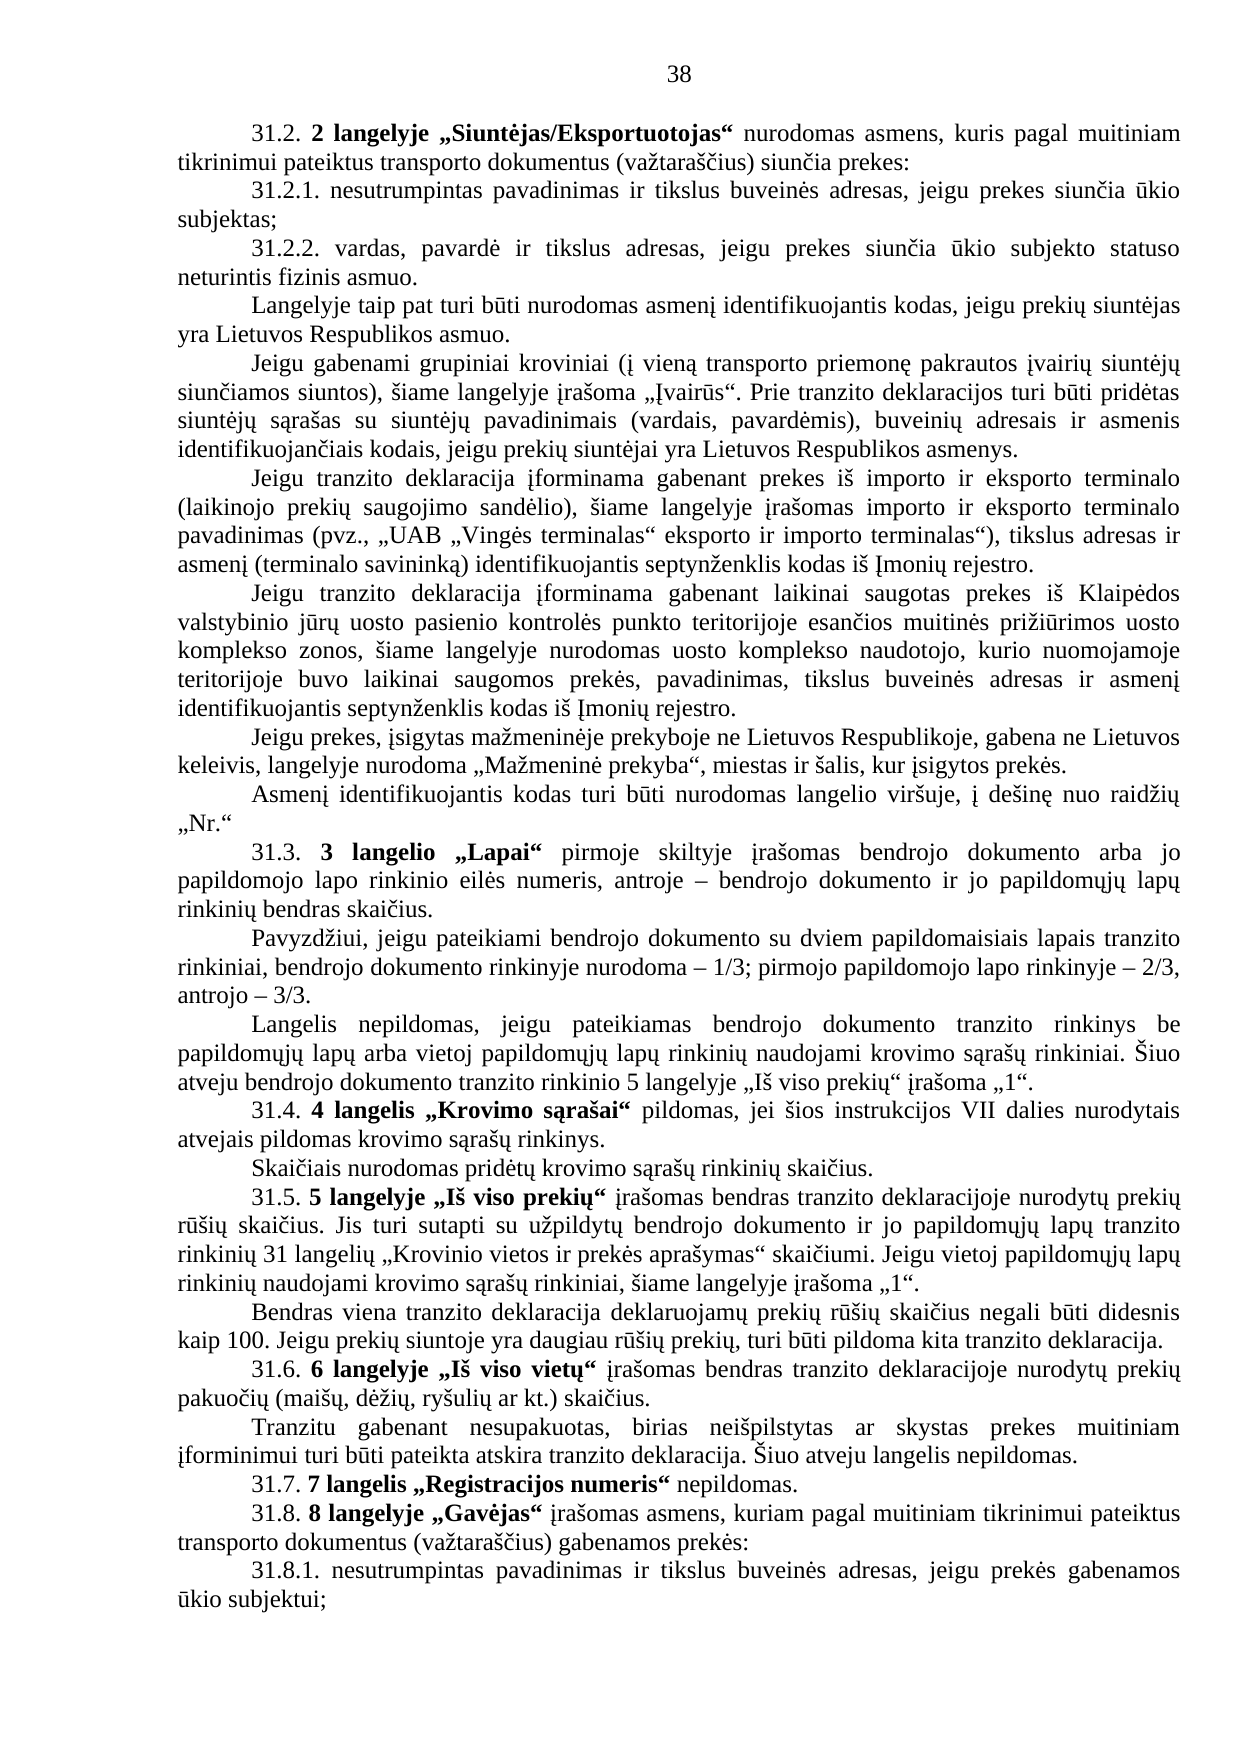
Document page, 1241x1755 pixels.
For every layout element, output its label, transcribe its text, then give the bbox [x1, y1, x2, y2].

text 31.2.2. vardas, pavardė ir tikslus adresas, jeigu prekes siunčia ūkio subjekto statuso neturintis fizinis asmuo. [177, 233, 1181, 291]
text 31.2.1. nesutrumpintas pavadinimas ir tikslus buveinės adresas, jeigu prekes siunčia ūkio subjektas; [177, 176, 1181, 233]
text 31.7. 7 langelis „Registracijos numeris“ nepildomas. [177, 1469, 1181, 1498]
text 31.8. 8 langelyje „Gavėjas“ įrašomas asmens, kuriam pagal muitiniam tikrinimui pateiktus transporto dokumentus (važtaraščius) gabenamos prekės: [177, 1498, 1181, 1556]
text 31.6. 6 langelyje „Iš viso vietų“ įrašomas bendras tranzito deklaracijoje nurodytų prekių pakuočių (maišų, dėžių, ryšulių ar kt.) skaičius. [177, 1354, 1181, 1412]
text Skaičiais nurodomas pridėtų krovimo sąrašų rinkinių skaičius. [177, 1153, 1181, 1182]
text Jeigu tranzito deklaracija įforminama gabenant prekes iš importo ir eksporto terminalo (laikinojo prekių saugojimo sandėlio), šiame langelyje įrašomas importo ir eksporto terminalo pavadinimas (pvz., „UAB „Vingės terminalas“ eksporto ir importo terminalas“), tikslus adresas ir asmenį (terminalo savininką) identifikuojantis septynženklis kodas iš Įmonių rejestro. [177, 463, 1181, 578]
text Langelyje taip pat turi būti nurodomas asmenį identifikuojantis kodas, jeigu prekių siuntėjas yra Lietuvos Respublikos asmuo. [177, 291, 1181, 348]
text Jeigu prekes, įsigytas mažmeninėje prekyboje ne Lietuvos Respublikoje, gabena ne Lietuvos keleivis, langelyje nurodoma „Mažmeninė prekyba“, miestas ir šalis, kur įsigytos prekės. [177, 722, 1181, 779]
text Jeigu gabenami grupiniai kroviniai (į vieną transporto priemonę pakrautos įvairių siuntėjų siunčiamos siuntos), šiame langelyje įrašoma „Įvairūs“. Prie tranzito deklaracijos turi būti pridėtas siuntėjų sąrašas su siuntėjų pavadinimais (vardais, pavardėmis), buveinių adresais ir asmenis identifikuojančiais kodais, jeigu prekių siuntėjai yra Lietuvos Respublikos asmenys. [177, 348, 1181, 463]
text Pavyzdžiui, jeigu pateikiami bendrojo dokumento su dviem papildomaisiais lapais tranzito rinkiniai, bendrojo dokumento rinkinyje nurodoma – 1/3; pirmojo papildomojo lapo rinkinyje – 2/3, antrojo – 3/3. [177, 923, 1181, 1009]
text Langelis nepildomas, jeigu pateikiamas bendrojo dokumento tranzito rinkinys be papildomųjų lapų arba vietoj papildomųjų lapų rinkinių naudojami krovimo sąrašų rinkiniai. Šiuo atveju bendrojo dokumento tranzito rinkinio 5 langelyje „Iš viso prekių“ įrašoma „1“. [177, 1009, 1181, 1096]
text Tranzitu gabenant nesupakuotas, birias neišpilstytas ar skystas prekes muitiniam įforminimui turi būti pateikta atskira tranzito deklaracija. Šiuo atveju langelis nepildomas. [177, 1412, 1181, 1469]
text Bendras viena tranzito deklaracija deklaruojamų prekių rūšių skaičius negali būti didesnis kaip 100. Jeigu prekių siuntoje yra daugiau rūšių prekių, turi būti pildoma kita tranzito deklaracija. [177, 1297, 1181, 1354]
text 31.3. 3 langelio „Lapai“ pirmoje skiltyje įrašomas bendrojo dokumento arba jo papildomojo lapo rinkinio eilės numeris, antroje – bendrojo dokumento ir jo papildomųjų lapų rinkinių bendras skaičius. [177, 837, 1181, 923]
text Jeigu tranzito deklaracija įforminama gabenant laikinai saugotas prekes iš Klaipėdos valstybinio jūrų uosto pasienio kontrolės punkto teritorijoje esančios muitinės prižiūrimos uosto komplekso zonos, šiame langelyje nurodomas uosto komplekso naudotojo, kurio nuomojamoje teritorijoje buvo laikinai saugomos prekės, pavadinimas, tikslus buveinės adresas ir asmenį identifikuojantis septynženklis kodas iš Įmonių rejestro. [177, 578, 1181, 722]
text Asmenį identifikuojantis kodas turi būti nurodomas langelio viršuje, į dešinę nuo raidžių „Nr.“ [177, 779, 1181, 837]
text 31.5. 5 langelyje „Iš viso prekių“ įrašomas bendras tranzito deklaracijoje nurodytų prekių rūšių skaičius. Jis turi sutapti su užpildytų bendrojo dokumento ir jo papildomųjų lapų tranzito rinkinių 31 langelių „Krovinio vietos ir prekės aprašymas“ skaičiumi. Jeigu vietoj papildomųjų lapų rinkinių naudojami krovimo sąrašų rinkiniai, šiame langelyje įrašoma „1“. [177, 1182, 1181, 1297]
text 31.4. 4 langelis „Krovimo sąrašai“ pildomas, jei šios instrukcijos VII dalies nurodytais atvejais pildomas krovimo sąrašų rinkinys. [177, 1096, 1181, 1153]
text 31.2. 2 langelyje „Siuntėjas/Eksportuotojas“ nurodomas asmens, kuris pagal muitiniam tikrinimui pateiktus transporto dokumentus (važtaraščius) siunčia prekes: [177, 118, 1181, 176]
text 31.8.1. nesutrumpintas pavadinimas ir tikslus buveinės adresas, jeigu prekės gabenamos ūkio subjektui; [177, 1556, 1181, 1613]
